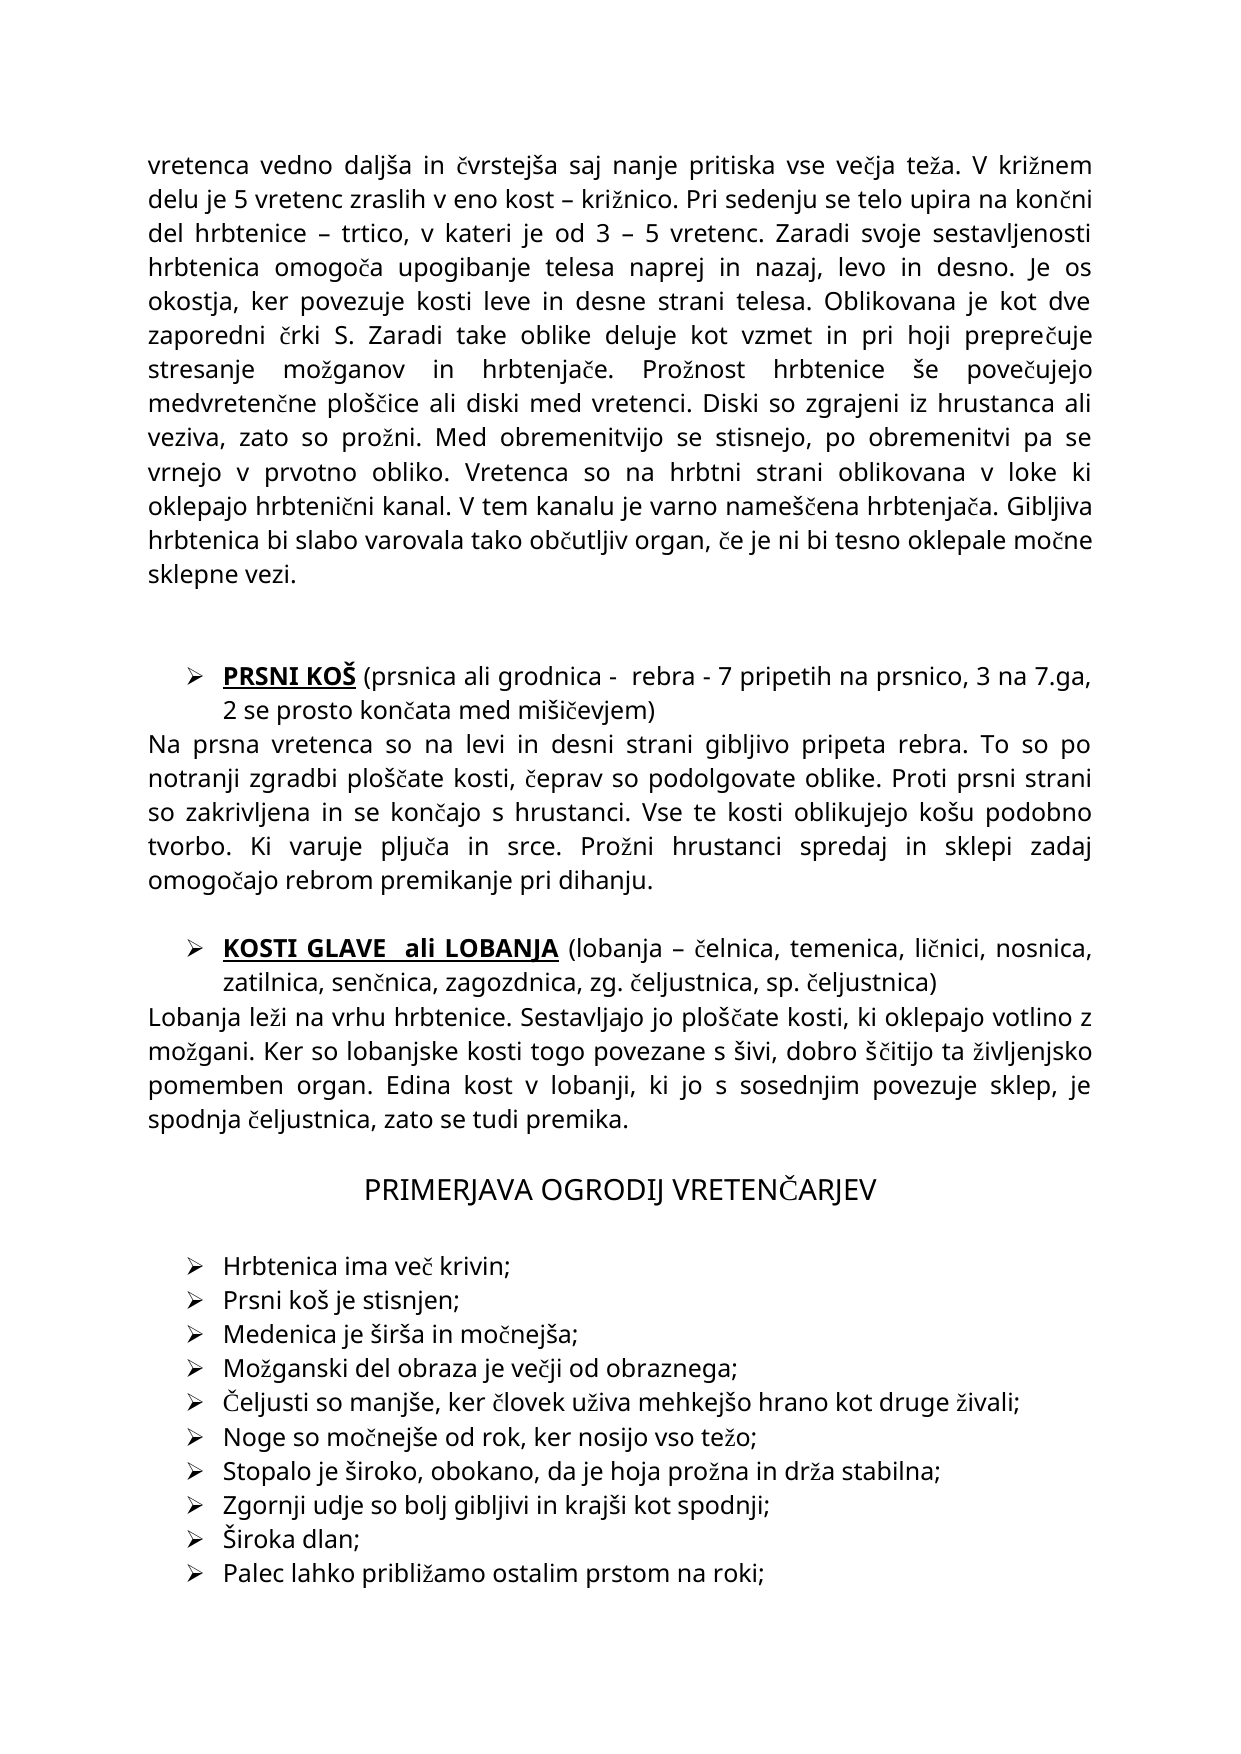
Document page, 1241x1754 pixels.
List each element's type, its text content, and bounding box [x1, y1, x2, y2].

list Hrbtenica ima več krivin; [185, 1249, 1093, 1283]
list Noge so močnejše od rok, ker nosijo vso težo; [185, 1419, 1093, 1453]
list PRSNI KOŠ (prsnica ali grodnica - rebra - 7 pripetih na prsnico, 3 na 7.ga, 2 se prosto končata med mišičevjem) [185, 658, 1093, 727]
text vretenca vedno daljša in čvrstejša saj nanje pritiska vse večja teža. V križnem delu je 5 vretenc zraslih v eno kost – križnico. Pri sedenju se telo upira na končni del hrbtenice – trtico, v kateri je od 3 – 5 vretenc. Zaradi svoje sestavljenosti hrbtenica omogoča upogibanje telesa naprej in nazaj, levo in desno. Je os okostja, ker povezuje kosti leve in desne strani telesa. Oblikovana je kot dve zaporedni črki S. Zaradi take oblike deluje kot vzmet in pri hoji preprečuje stresanje možganov in hrbtenjače. Prožnost hrbtenice še povečujejo medvretenčne ploščice ali diski med vretenci. Diski so zgrajeni iz hrustanca ali veziva, zato so prožni. Med obremenitvijo se stisnejo, po obremenitvi pa se vrnejo v prvotno obliko. Vretenca so na hrbtni strani oblikovana v loke ki oklepajo hrbtenični kanal. V tem kanalu je varno nameščena hrbtenjača. Gibljiva hrbtenica bi slabo varovala tako občutljiv organ, če je ni bi tesno oklepale močne sklepne vezi. [148, 148, 1093, 590]
list Možganski del obraza je večji od obraznega; [185, 1351, 1093, 1385]
list Široka dlan; [185, 1521, 1093, 1555]
list Zgornji udje so bolj gibljivi in krajši kot spodnji; [185, 1487, 1093, 1521]
list Čeljusti so manjše, ker človek uživa mehkejšo hrano kot druge živali; [185, 1385, 1093, 1419]
text PRIMERJAVA OGRODIJ VRETENČARJEV [148, 1169, 1093, 1209]
list Medenica je širša in močnejša; [185, 1317, 1093, 1351]
text Lobanja leži na vrhu hrbtenice. Sestavljajo jo ploščate kosti, ki oklepajo votlino z možgani. Ker so lobanjske kosti togo povezane s šivi, dobro ščitijo ta življenjsko pomemben organ. Edina kost v lobanji, ki jo s sosednjim povezuje sklep, je spodnja čeljustnica, zato se tudi premika. [148, 999, 1093, 1135]
list KOSTI GLAVE ali LOBANJA (lobanja – čelnica, temenica, ličnici, nosnica, zatilnica, senčnica, zagozdnica, zg. čeljustnica, sp. čeljustnica) [185, 931, 1093, 999]
list Prsni koš je stisnjen; [185, 1283, 1093, 1317]
list Stopalo je široko, obokano, da je hoja prožna in drža stabilna; [185, 1453, 1093, 1487]
text Na prsna vretenca so na levi in desni strani gibljivo pripeta rebra. To so po notranji zgradbi ploščate kosti, čeprav so podolgovate oblike. Proti prsni strani so zakrivljena in se končajo s hrustanci. Vse te kosti oblikujejo košu podobno tvorbo. Ki varuje pljuča in srce. Prožni hrustanci spredaj in sklepi zadaj omogočajo rebrom premikanje pri dihanju. [148, 727, 1093, 897]
list Palec lahko približamo ostalim prstom na roki; [185, 1555, 1093, 1589]
